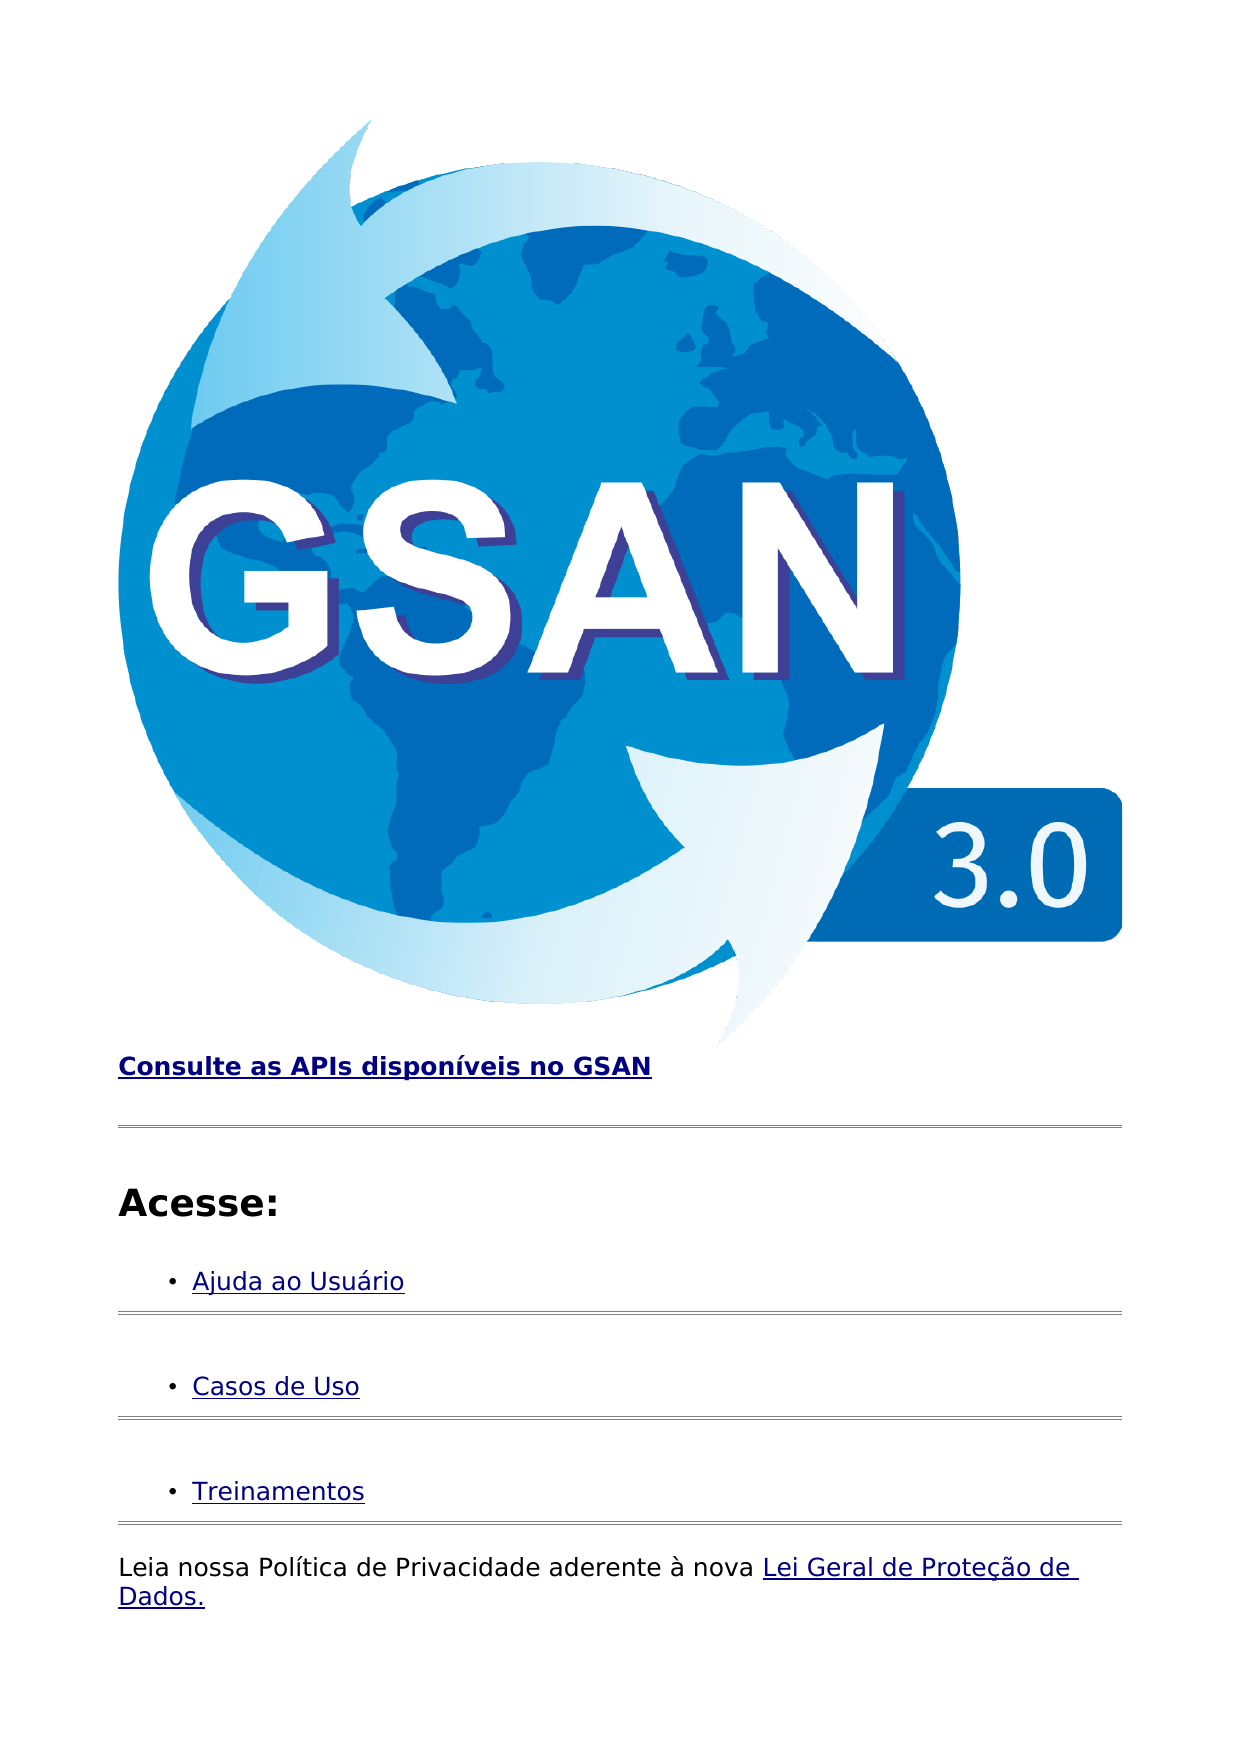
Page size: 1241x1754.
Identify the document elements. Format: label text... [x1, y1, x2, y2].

picture [118, 118, 1123, 1047]
list Casos de Uso [177, 1373, 1122, 1402]
subtitle Acesse: [118, 1182, 1122, 1226]
text Leia nossa Política de Privacidade aderente à nova Lei Geral de Proteção de Dados. [118, 1553, 1122, 1611]
list Treinamentos [177, 1478, 1122, 1507]
text Consulte as APIs disponíveis no GSAN [118, 1047, 1122, 1111]
list Ajuda ao Usuário [177, 1268, 1122, 1297]
